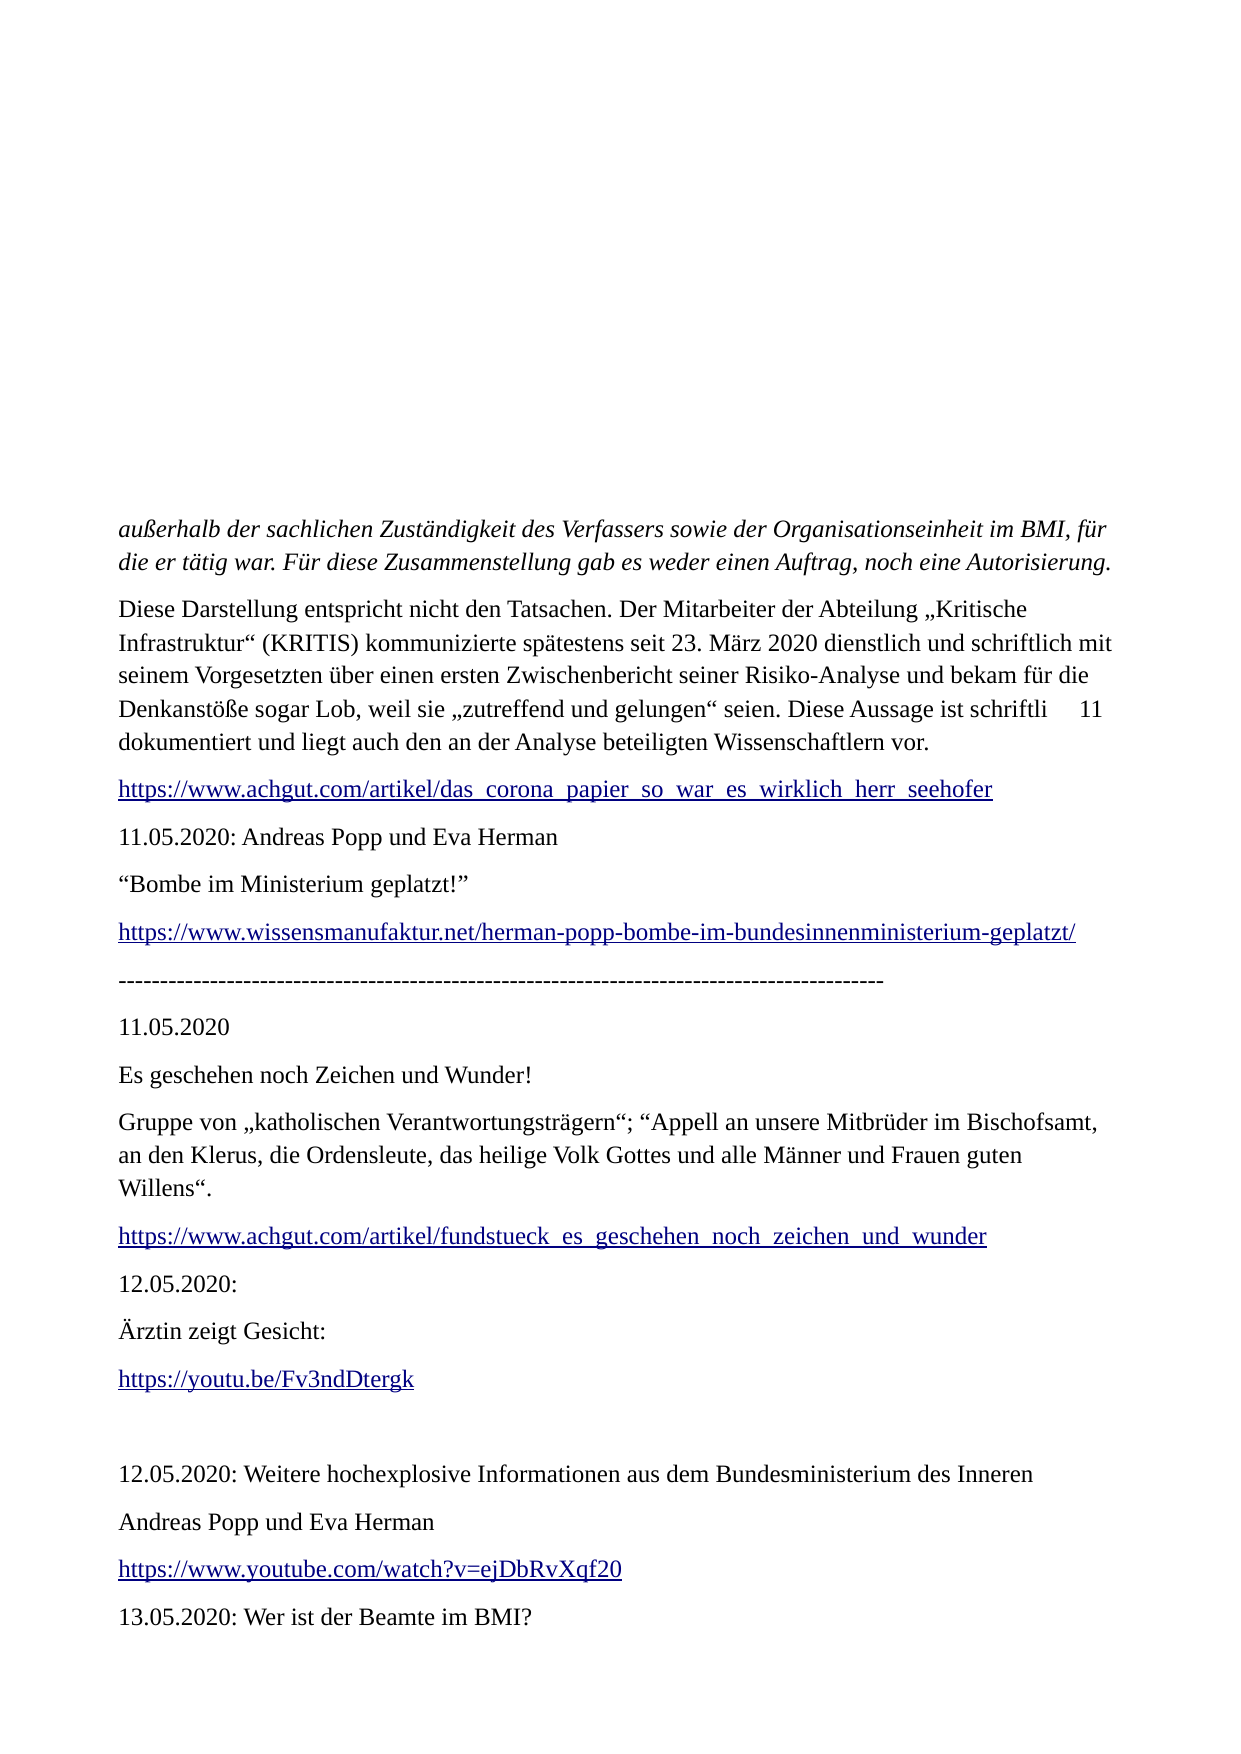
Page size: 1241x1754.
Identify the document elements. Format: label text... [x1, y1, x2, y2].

text 11.05.2020 [118, 1012, 1122, 1041]
text https://www.achgut.com/artikel/fundstueck_es_geschehen_noch_zeichen_und_wunder [118, 1221, 1122, 1250]
text “Bombe im Ministerium geplatzt!” [118, 869, 1122, 898]
text Gruppe von „katholischen Verantwortungsträgern“; “Appell an unsere Mitbrüder im Bischofsamt, an den Klerus, die Ordensleute, das heilige Volk Gottes und alle Männer und Frauen guten Willens“. [118, 1107, 1122, 1202]
text Diese Darstellung entspricht nicht den Tatsachen. Der Mitarbeiter der Abteilung „Kritische Infrastruktur“ (KRITIS) kommunizierte spätestens seit 23. März 2020 dienstlich und schriftlich mit seinem Vorgesetzten über einen ersten Zwischenbericht seiner Risiko-Analyse und bekam für die Denkanstöße sogar Lob, weil sie „zutreffend und gelungen“ seien. Diese Aussage ist schriftli 11 dokumentiert und liegt auch den an der Analyse beteiligten Wissenschaftlern vor. [118, 594, 1122, 755]
text 11.05.2020: Andreas Popp und Eva Herman [118, 822, 1122, 851]
text Es geschehen noch Zeichen und Wunder! [118, 1060, 1122, 1089]
text -------------------------------------------------------------------------------------------- [118, 965, 1122, 993]
text Andreas Popp und Eva Herman [118, 1507, 1122, 1536]
text Ärztin zeigt Gesicht: [118, 1316, 1122, 1345]
text https://www.achgut.com/artikel/das_corona_papier_so_war_es_wirklich_herr_seehofer [118, 774, 1122, 803]
text https://youtu.be/Fv3ndDtergk [118, 1364, 1122, 1393]
text https://www.wissensmanufaktur.net/herman-popp-bombe-im-bundesinnenministerium-geplatzt/ [118, 917, 1122, 946]
text außerhalb der sachlichen Zuständigkeit des Verfassers sowie der Organisationseinheit im BMI, für die er tätig war. Für diese Zusammenstellung gab es weder einen Auftrag, noch eine Autorisierung. [118, 514, 1122, 576]
text https://www.youtube.com/watch?v=ejDbRvXqf20 [118, 1554, 1122, 1583]
text 12.05.2020: Weitere hochexplosive Informationen aus dem Bundesministerium des Inneren [118, 1459, 1122, 1488]
text 13.05.2020: Wer ist der Beamte im BMI? [118, 1602, 1122, 1631]
text 12.05.2020: [118, 1269, 1122, 1297]
